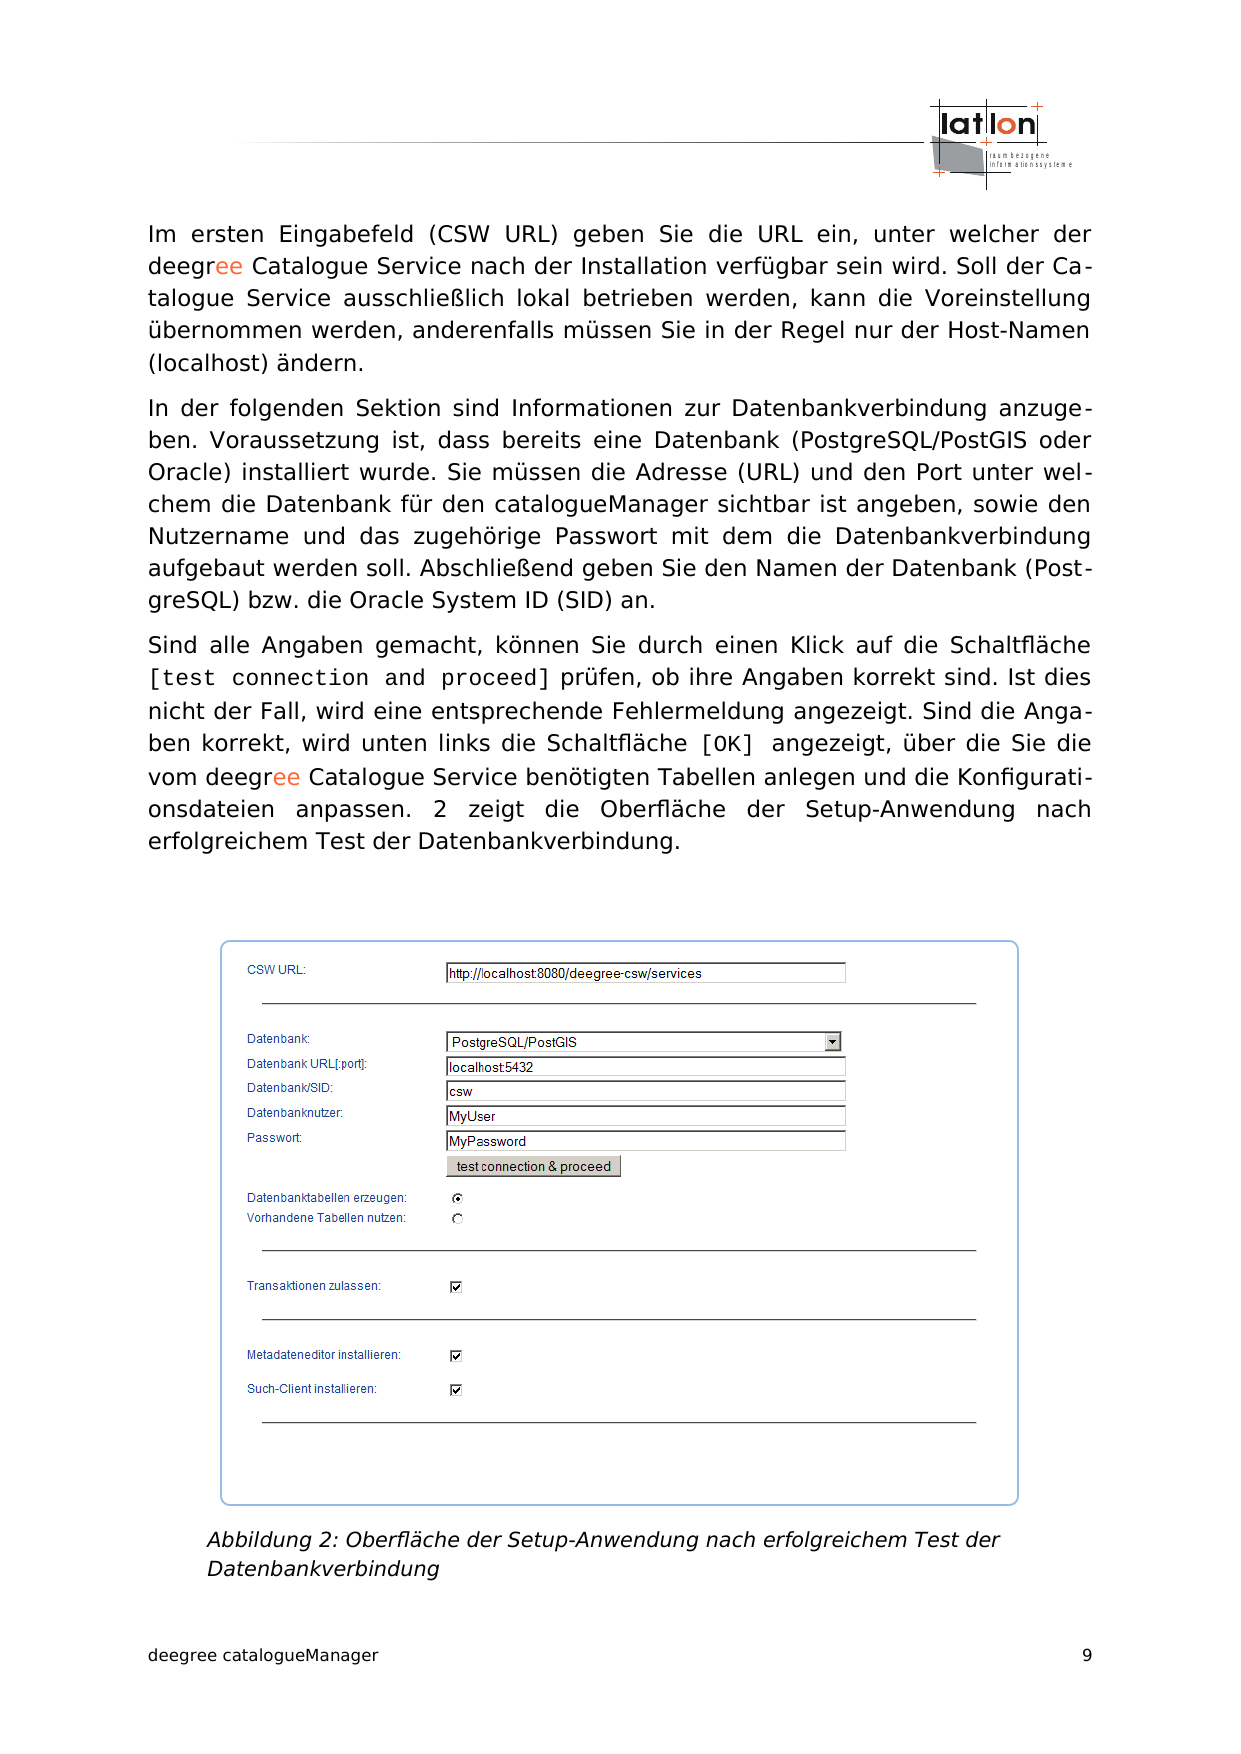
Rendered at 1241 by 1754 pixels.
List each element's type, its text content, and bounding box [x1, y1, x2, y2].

text Im ersten Eingabefeld (CSW URL) geben Sie die URL ein, unter welcher der deegree Catalogue Service nach der Installation verfügbar sein wird. Soll der Ca­talogue Service ausschließlich lokal betrieben werden, kann die Voreinstellung übernommen werden, anderenfalls müssen Sie in der Regel nur der Host-Namen (localhost) ändern. [148, 221, 1092, 376]
text [207, 917, 1033, 925]
text In der folgenden Sektion sind Informationen zur Datenbankverbindung anzuge­ben. Voraussetzung ist, dass bereits eine Datenbank (PostgreSQL/PostGIS oder Oracle) installiert wurde. Sie müssen die Adresse (URL) und den Port unter wel­chem die Datenbank für den catalogueManager sichtbar ist angeben, sowie den Nutzer­name und das zugehörige Passwort mit dem die Datenbankverbindung aufgebaut werden soll. Abschließend geben Sie den Namen der Datenbank (Post­greSQL) bzw. die Oracle System ID (SID) an. [148, 395, 1092, 614]
text Abbildung 2: Oberfläche der Setup-Anwendung nach erfolgreichem Test der Datenbankverbindung [207, 1524, 1033, 1581]
picture [207, 925, 1034, 1524]
text Sind alle Angaben gemacht, können Sie durch einen Klick auf die Schaltfläche [test connection and proceed] prüfen, ob ihre Angaben korrekt sind. Ist dies nicht der Fall, wird eine entsprechende Fehlermeldung angezeigt. Sind die Anga­ben korrekt, wird unten links die Schaltfläche [OK] angezeigt, über die Sie die vom deegree Catalogue Service benötigten Tabellen anlegen und die Konfigurati­onsdateien anpassen. Abbildung 2 zeigt die Oberfläche der Setup-Anwendung nach erfolgreichem Test der Datenbankverbindung. [148, 632, 1092, 887]
